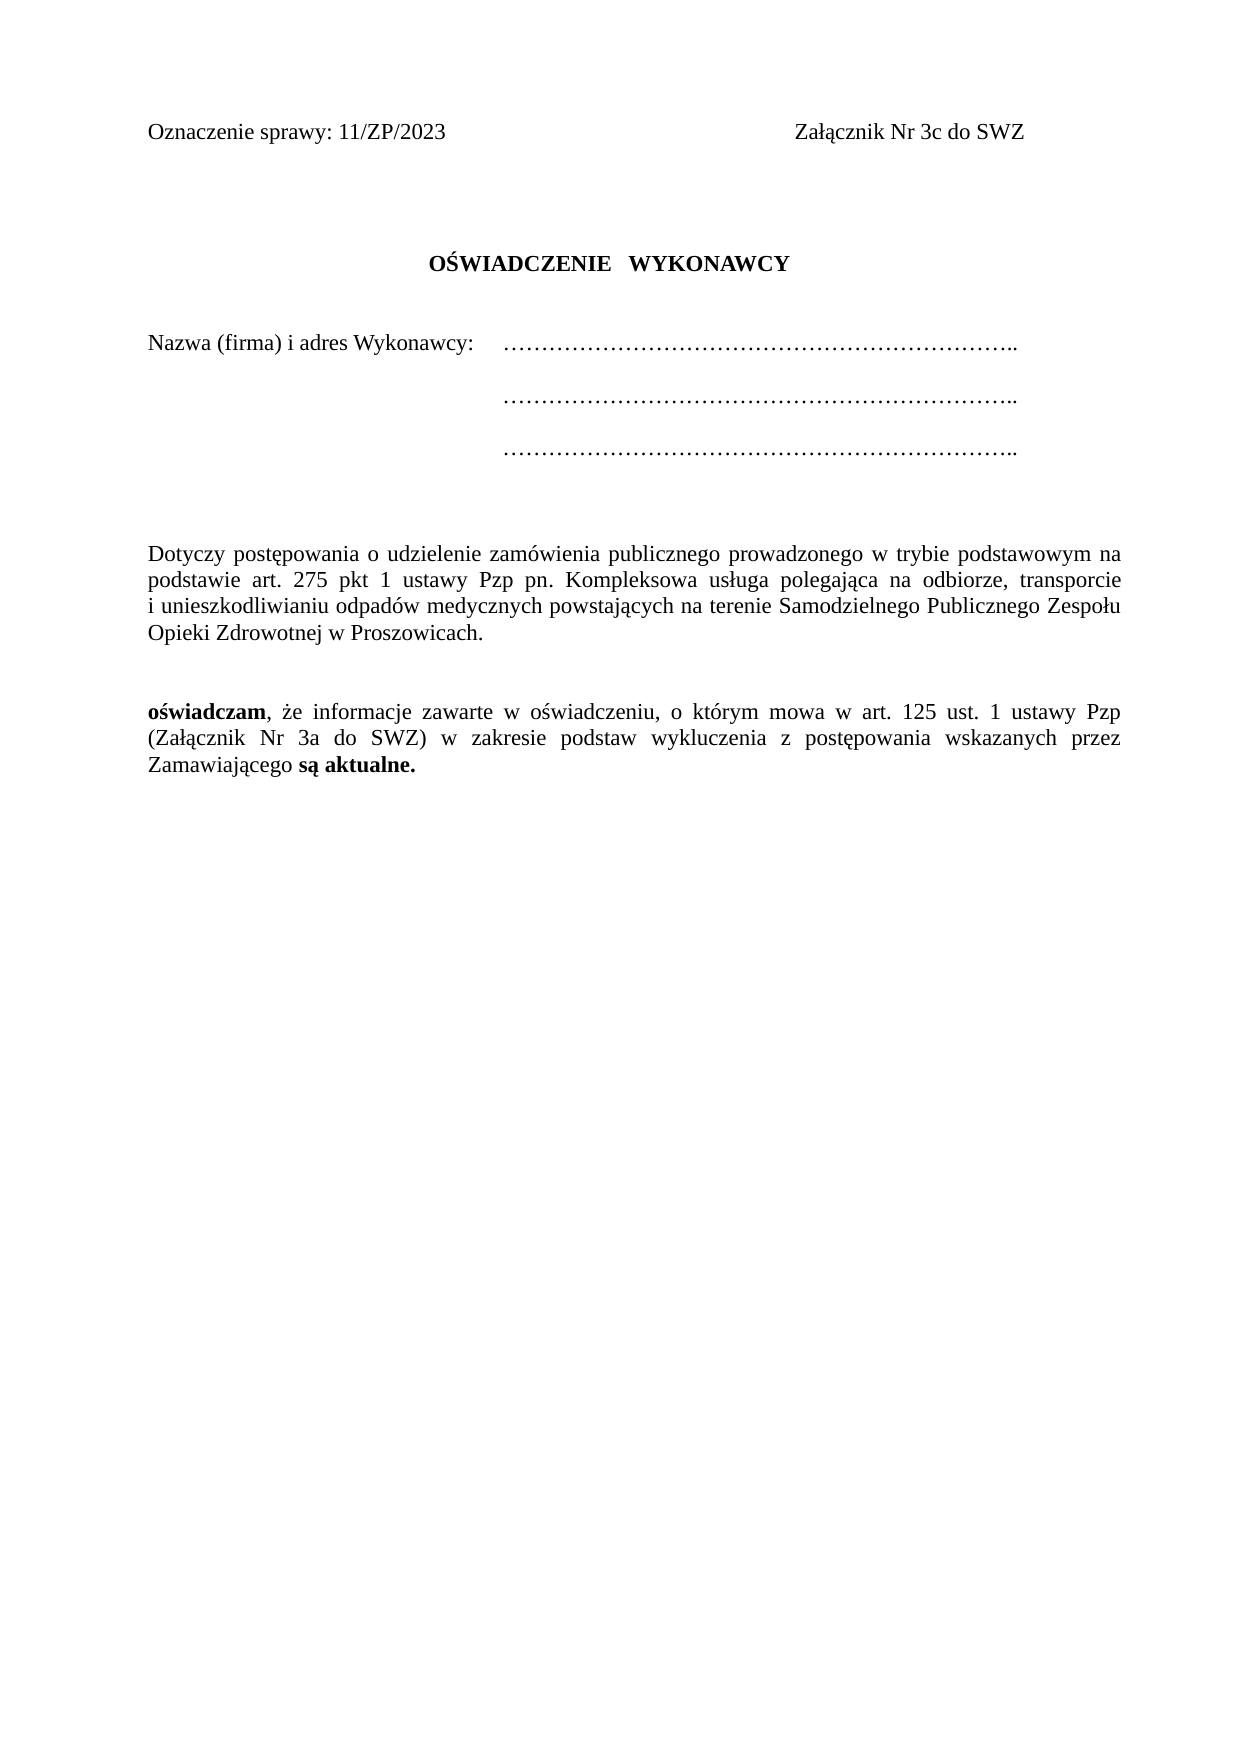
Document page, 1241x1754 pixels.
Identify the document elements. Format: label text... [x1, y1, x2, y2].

text ………………………………………………………….. [148, 434, 1122, 461]
text ………………………………………………………….. [148, 382, 1122, 408]
text Dotyczy postępowania o udzielenie zamówienia publicznego prowadzonego w trybie podstawowym na podstawie art. 275 pkt 1 ustawy Pzp pn. Kompleksowa usługa polegająca na odbiorze, transporcie i unieszkodliwianiu odpadów medycznych powstających na terenie Samodzielnego Publicznego Zespołu Opieki Zdrowotnej w Proszowicach. [148, 540, 1122, 645]
text oświadczam, że informacje zawarte w oświadczeniu, o którym mowa w art. 125 ust. 1 ustawy Pzp (Załącznik Nr 3a do SWZ) w zakresie podstaw wykluczenia z postępowania wskazanych przez Zamawiającego są aktualne. [148, 698, 1122, 777]
text Nazwa (firma) i adres Wykonawcy: ………………………………………………………….. [148, 329, 1122, 355]
text Oznaczenie sprawy: 11/ZP/2023 Załącznik Nr 3c do SWZ [148, 118, 1122, 144]
text OŚWIADCZENIE WYKONAWCY [148, 250, 1122, 276]
